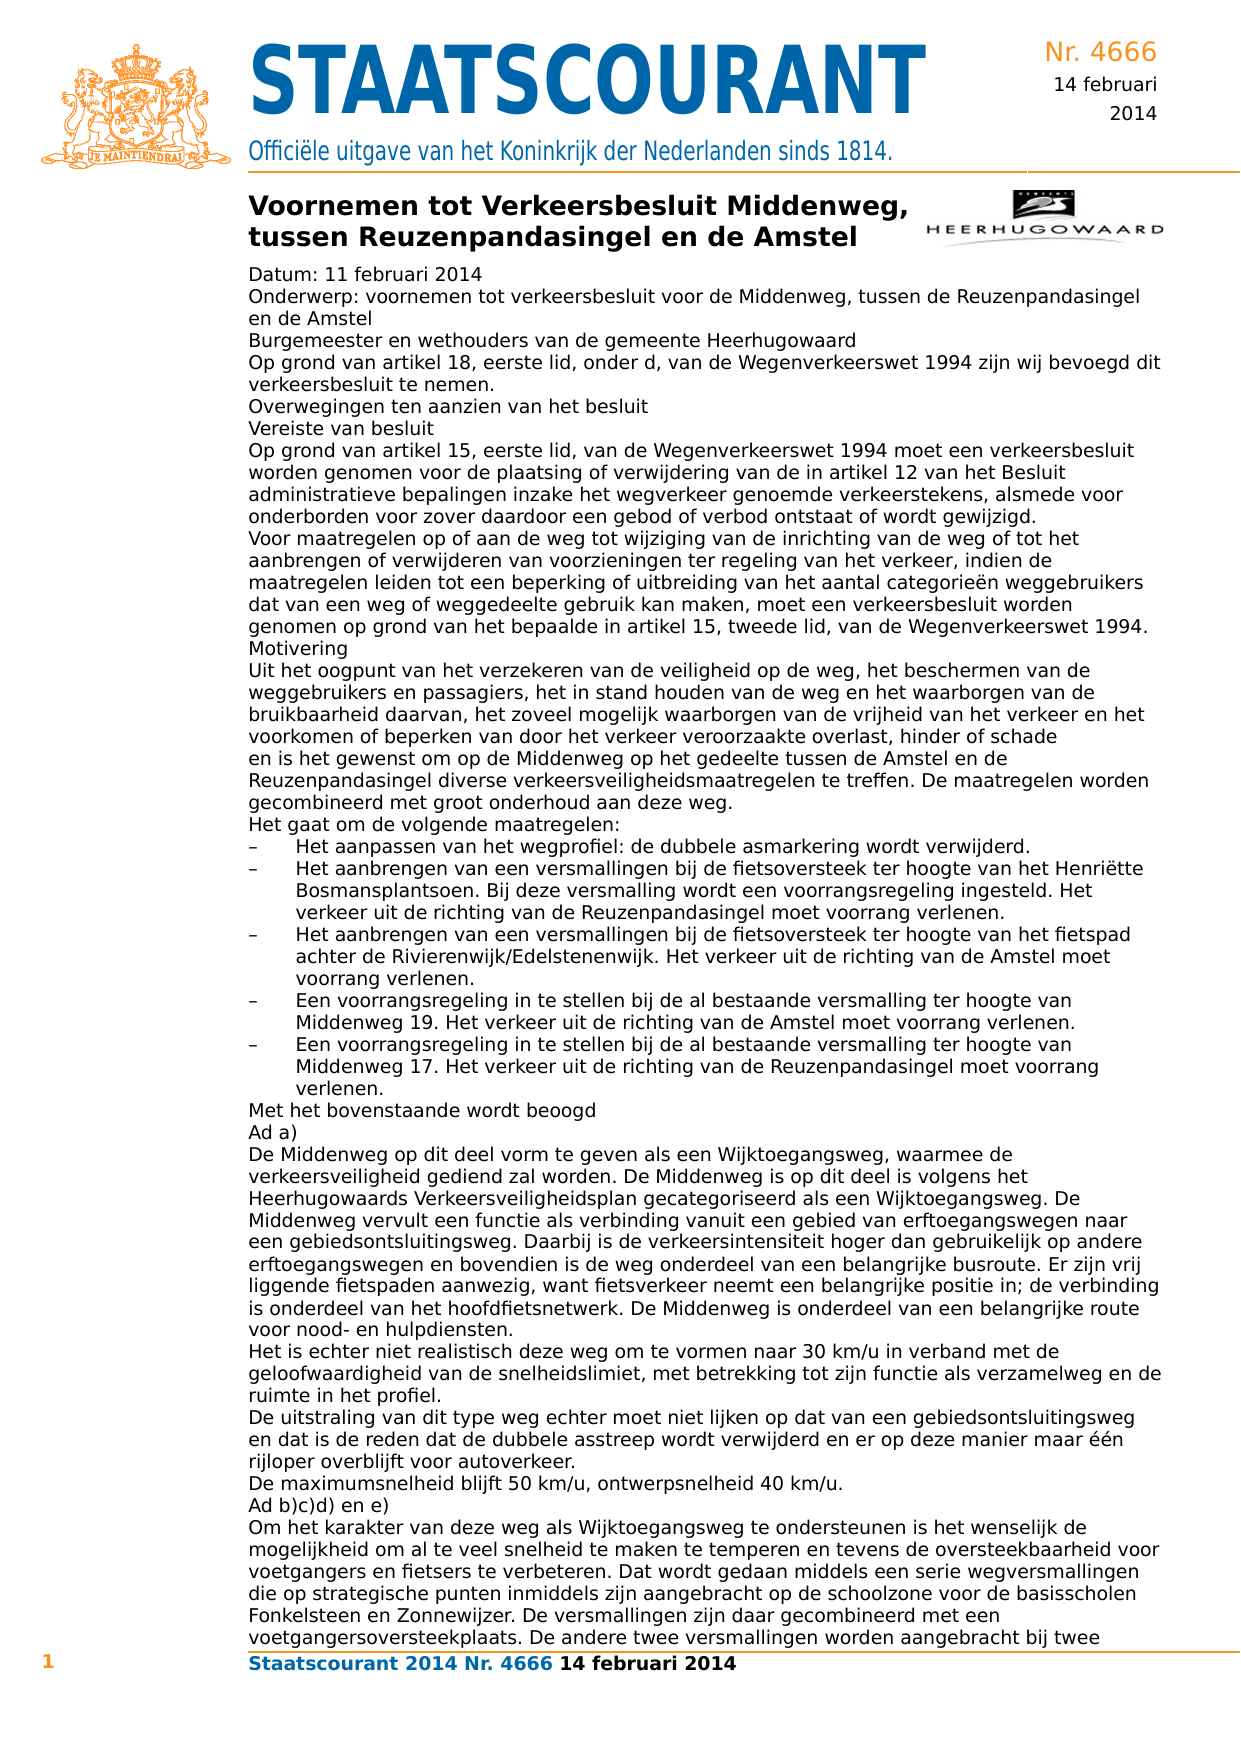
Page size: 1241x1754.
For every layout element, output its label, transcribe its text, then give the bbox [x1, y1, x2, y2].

subtitle Motivering [248, 638, 1163, 660]
text Het is echter niet realistisch deze weg om te vormen naar 30 km/u in verband met de geloofwaardigheid van de snelheidslimiet, met betrekking tot zijn functie als verzamelweg en de ruimte in het profiel. [248, 1341, 1163, 1407]
text De maximumsnelheid blijft 50 km/u, ontwerpsnelheid 40 km/u. [248, 1473, 1163, 1495]
text Ad a) [248, 1122, 1163, 1143]
text Met het bovenstaande wordt beoogd [248, 1099, 1163, 1122]
text De Middenweg op dit deel vorm te geven als een Wijktoegangsweg, waarmee de verkeersveiligheid gediend zal worden. De Middenweg is op dit deel is volgens het Heerhugowaards Verkeersveiligheidsplan gecategoriseerd als een Wijktoegangsweg. De Middenweg vervult een functie als verbinding vanuit een gebied van erftoegangswegen naar een gebiedsontsluitingsweg. Daarbij is de verkeersintensiteit hoger dan gebruikelijk op andere erftoegangswegen en bovendien is de weg onderdeel van een belangrijke busroute. Er zijn vrij liggende fietspaden aanwezig, want fietsverkeer neemt een belangrijke positie in; de verbinding is onderdeel van het hoofdfietsnetwerk. De Middenweg is onderdeel van een belangrijke route voor nood- en hulpdiensten. [248, 1143, 1163, 1341]
list Het aanpassen van het wegprofiel: de dubbele asmarkering wordt verwijderd. [248, 836, 1163, 858]
text Datum: 11 februari 2014 [248, 264, 1163, 286]
list Een voorrangsregeling in te stellen bij de al bestaande versmalling ter hoogte van Middenweg 19. Het verkeer uit de richting van de Amstel moet voorrang verlenen. [248, 990, 1163, 1034]
list Het aanbrengen van een versmallingen bij de fietsoversteek ter hoogte van het Henriëtte Bosmansplantsoen. Bij deze versmalling wordt een voorrangsregeling ingesteld. Het verkeer uit de richting van de Reuzenpandasingel moet voorrang verlenen. [248, 858, 1163, 924]
list Een voorrangsregeling in te stellen bij de al bestaande versmalling ter hoogte van Middenweg 17. Het verkeer uit de richting van de Reuzenpandasingel moet voorrang verlenen. [248, 1034, 1163, 1099]
text Om het karakter van deze weg als Wijktoegangsweg te ondersteunen is het wenselijk de mogelijkheid om al te veel snelheid te maken te temperen en tevens de oversteekbaarheid voor voetgangers en fietsers te verbeteren. Dat wordt gedaan middels een serie wegversmallingen die op strategische punten inmiddels zijn aangebracht op de schoolzone voor de basisscholen Fonkelsteen en Zonnewijzer. De versmallingen zijn daar gecombineerd met een voetgangersoversteekplaats. De andere twee versmallingen worden aangebracht bij twee [248, 1517, 1163, 1649]
subtitle Vereiste van besluit [248, 418, 1163, 440]
text Op grond van artikel 15, eerste lid, van de Wegenverkeerswet 1994 moet een verkeersbesluit worden genomen voor de plaatsing of verwijdering van de in artikel 12 van het Besluit administratieve bepalingen inzake het wegverkeer genoemde verkeerstekens, alsmede voor onderborden voor zover daardoor een gebod of verbod ontstaat of wordt gewijzigd. [248, 440, 1163, 528]
list Het aanbrengen van een versmallingen bij de fietsoversteek ter hoogte van het fietspad achter de Rivierenwijk/Edelstenenwijk. Het verkeer uit de richting van de Amstel moet voorrang verlenen. [248, 924, 1163, 990]
text Ad b)c)d) en e) [248, 1495, 1163, 1517]
subtitle Overwegingen ten aanzien van het besluit [248, 396, 1163, 418]
text Op grond van artikel 18, eerste lid, onder d, van de Wegenverkeerswet 1994 zijn wij bevoegd dit verkeersbesluit te nemen. [248, 352, 1163, 396]
subtitle Voornemen tot Verkeersbesluit Middenweg, tussen Reuzenpandasingel en de Amstel [248, 191, 1163, 253]
picture [927, 190, 1164, 250]
text Voor maatregelen op of aan de weg tot wijziging van de inrichting van de weg of tot het aanbrengen of verwijderen van voorzieningen ter regeling van het verkeer, indien de maatregelen leiden tot een beperking of uitbreiding van het aantal categorieën weggebruikers dat van een weg of weggedeelte gebruik kan maken, moet een verkeersbesluit worden genomen op grond van het bepaalde in artikel 15, tweede lid, van de Wegenverkeerswet 1994. [248, 528, 1163, 638]
text en is het gewenst om op de Middenweg op het gedeelte tussen de Amstel en de Reuzenpandasingel diverse verkeersveiligheidsmaatregelen te treffen. De maatregelen worden gecombineerd met groot onderhoud aan deze weg. [248, 748, 1163, 814]
subtitle Burgemeester en wethouders van de gemeente Heerhugowaard [248, 330, 1163, 352]
text Uit het oogpunt van het verzekeren van de veiligheid op de weg, het beschermen van de weggebruikers en passagiers, het in stand houden van de weg en het waarborgen van de bruikbaarheid daarvan, het zoveel mogelijk waarborgen van de vrijheid van het verkeer en het voorkomen of beperken van door het verkeer veroorzaakte overlast, hinder of schade [248, 660, 1163, 748]
text De uitstraling van dit type weg echter moet niet lijken op dat van een gebiedsontsluitingsweg en dat is de reden dat de dubbele asstreep wordt verwijderd en er op deze manier maar één rijloper overblijft voor autoverkeer. [248, 1407, 1163, 1473]
text Onderwerp: voornemen tot verkeersbesluit voor de Middenweg, tussen de Reuzenpandasingel en de Amstel [248, 286, 1163, 330]
picture [41, 44, 231, 169]
text Het gaat om de volgende maatregelen: [248, 814, 1163, 836]
